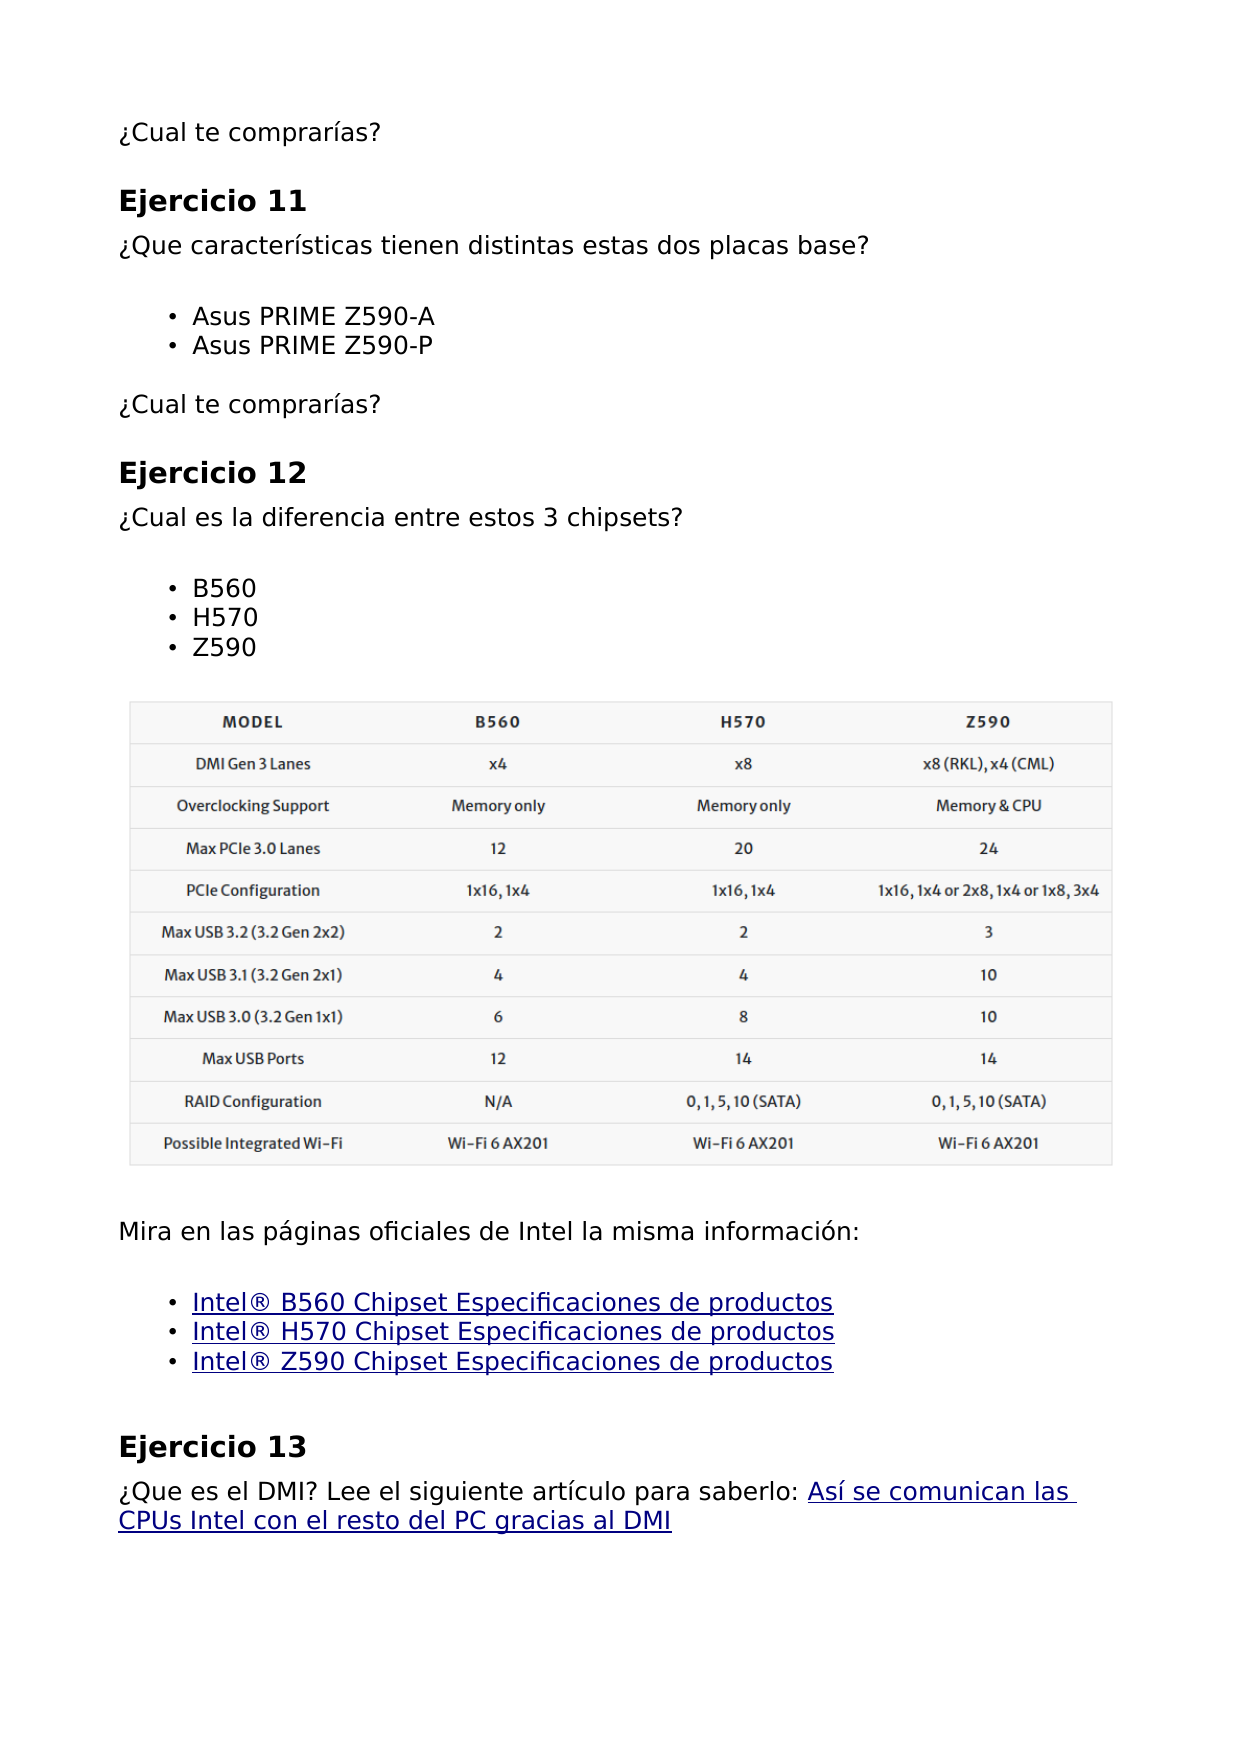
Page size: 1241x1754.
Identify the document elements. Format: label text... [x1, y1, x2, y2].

text ¿Cual te comprarías? [118, 118, 1122, 147]
list B560 [177, 574, 1122, 604]
list Asus PRIME Z590-P [177, 332, 1122, 361]
list Z590 [177, 633, 1122, 662]
list Intel® Z590 Chipset Especificaciones de productos [177, 1347, 1122, 1376]
list H570 [177, 604, 1122, 633]
subtitle Ejercicio 11 [118, 185, 1122, 219]
subtitle Ejercicio 12 [118, 457, 1122, 491]
picture [118, 691, 1123, 1176]
text ¿Que características tienen distintas estas dos placas base? [118, 231, 1122, 260]
text ¿Cual es la diferencia entre estos 3 chipsets? [118, 503, 1122, 532]
subtitle Ejercicio 13 [118, 1430, 1122, 1464]
text ¿Que es el DMI? Lee el siguiente artículo para saberlo: Así se comunican las CPUs Intel con el resto del PC gracias al DMI [118, 1477, 1122, 1535]
text ¿Cual te comprarías? [118, 390, 1122, 419]
text Mira en las páginas oficiales de Intel la misma información: [118, 1217, 1122, 1246]
list Intel® B560 Chipset Especificaciones de productos [177, 1288, 1122, 1318]
list Asus PRIME Z590-A [177, 302, 1122, 332]
list Intel® H570 Chipset Especificaciones de productos [177, 1318, 1122, 1347]
